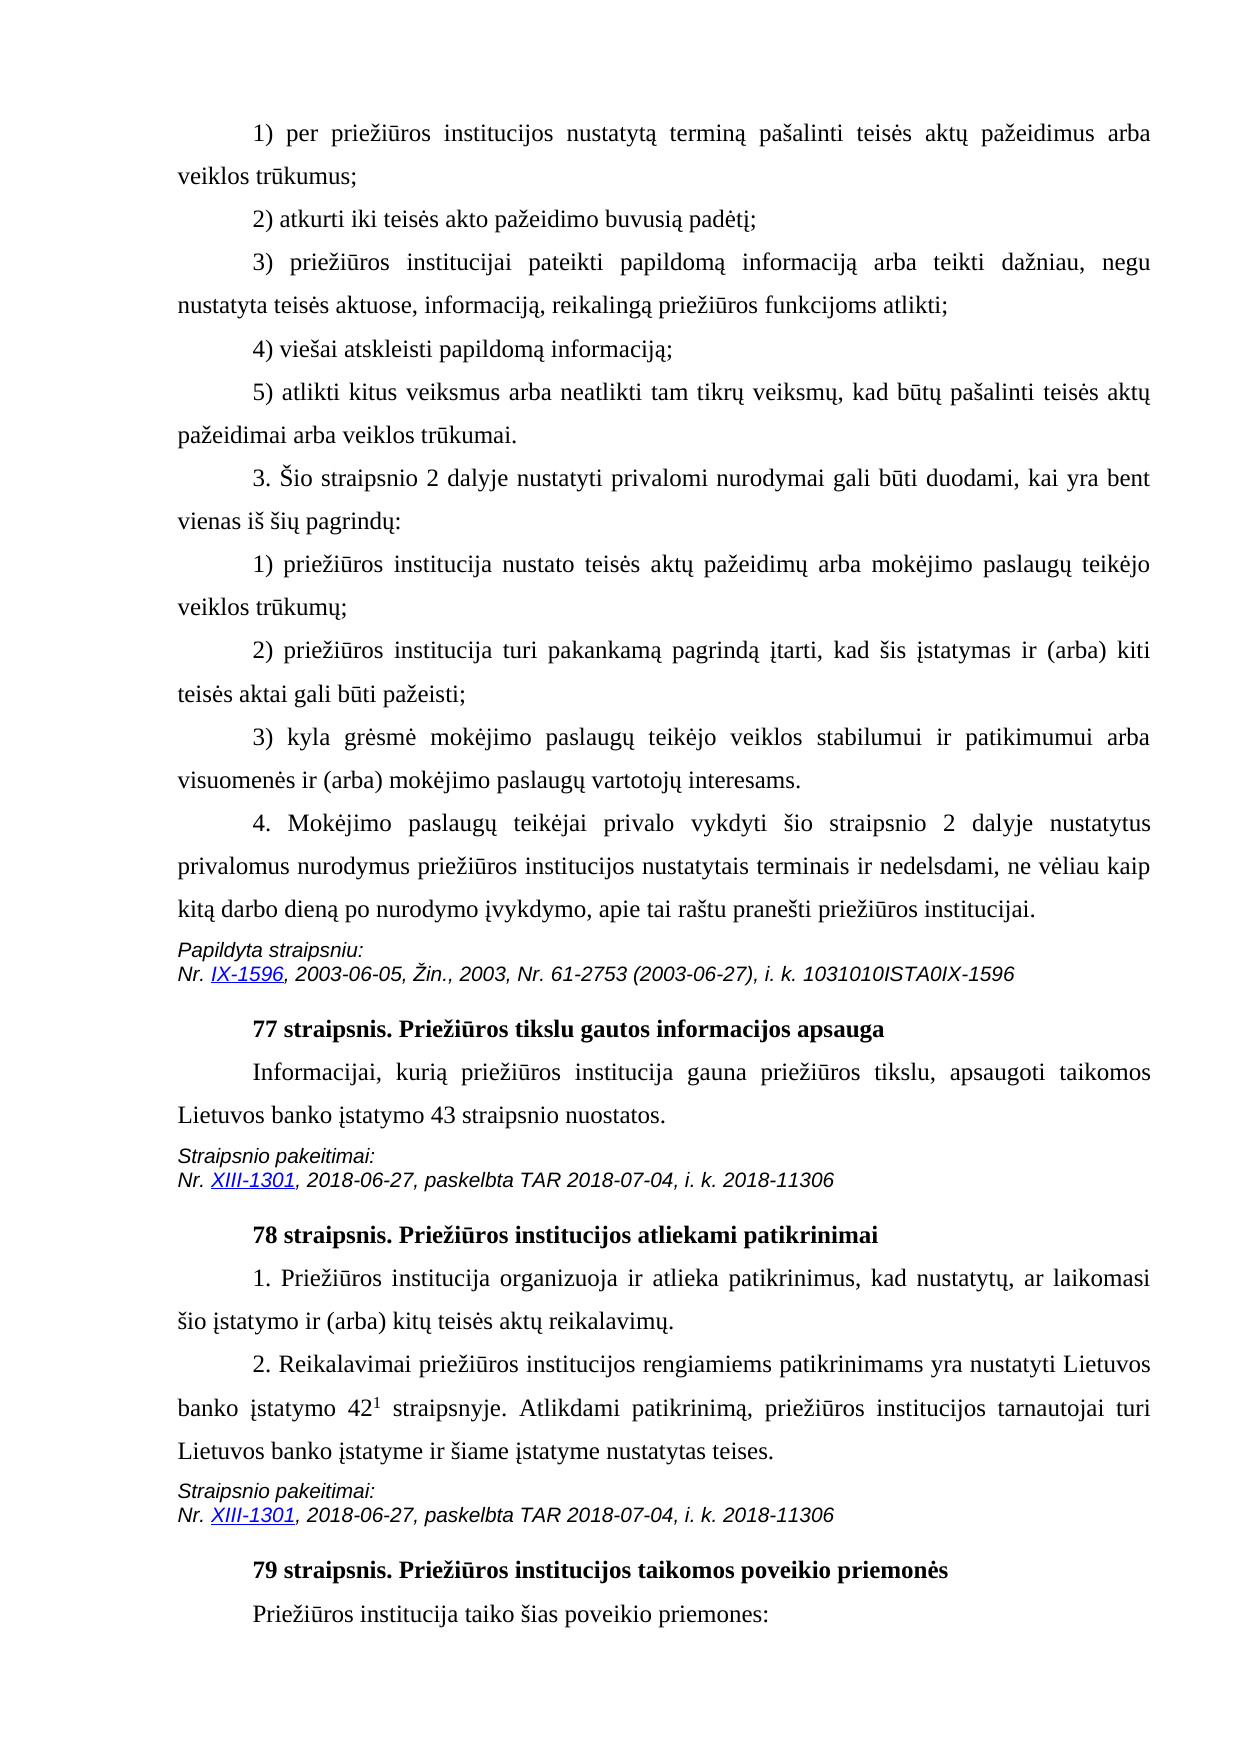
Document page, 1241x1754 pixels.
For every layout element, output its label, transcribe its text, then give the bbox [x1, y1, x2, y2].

text Papildyta straipsniu: [177, 937, 1152, 961]
text 2. Reikalavimai priežiūros institucijos rengiamiems patikrinimams yra nustatyti Lietuvos banko įstatymo 421 straipsnyje. Atlikdami patikrinimą, priežiūros institucijos tarnautojai turi Lietuvos banko įstatyme ir šiame įstatyme nustatytas teises. [177, 1349, 1152, 1464]
text 2) atkurti iki teisės akto pažeidimo buvusią padėtį; [177, 204, 1152, 233]
text 3. Šio straipsnio 2 dalyje nustatyti privalomi nurodymai gali būti duodami, kai yra bent vienas iš šių pagrindų: [177, 463, 1152, 535]
text 1) priežiūros institucija nustato teisės aktų pažeidimų arba mokėjimo paslaugų teikėjo veiklos trūkumų; [177, 549, 1152, 621]
text Nr. XIII-1301, 2018-06-27, paskelbta TAR 2018-07-04, i. k. 2018-11306 [177, 1503, 1152, 1527]
text 5) atlikti kitus veiksmus arba neatlikti tam tikrų veiksmų, kad būtų pašalinti teisės aktų pažeidimai arba veiklos trūkumai. [177, 377, 1152, 449]
text 2) priežiūros institucija turi pakankamą pagrindą įtarti, kad šis įstatymas ir (arba) kiti teisės aktai gali būti pažeisti; [177, 636, 1152, 707]
text 3) kyla grėsmė mokėjimo paslaugų teikėjo veiklos stabilumui ir patikimumui arba visuomenės ir (arba) mokėjimo paslaugų vartotojų interesams. [177, 722, 1152, 794]
text 77 straipsnis. Priežiūros tikslu gautos informacijos apsauga [177, 1014, 1152, 1043]
text Straipsnio pakeitimai: [177, 1479, 1152, 1503]
text 4) viešai atskleisti papildomą informaciją; [177, 334, 1152, 362]
text Straipsnio pakeitimai: [177, 1143, 1152, 1167]
text 79 straipsnis. Priežiūros institucijos taikomos poveikio priemonės [177, 1556, 1152, 1584]
text 1) per priežiūros institucijos nustatytą terminą pašalinti teisės aktų pažeidimus arba veiklos trūkumus; [177, 118, 1152, 190]
text Nr. XIII-1301, 2018-06-27, paskelbta TAR 2018-07-04, i. k. 2018-11306 [177, 1167, 1152, 1191]
text Informacijai, kurią priežiūros institucija gauna priežiūros tikslu, apsaugoti taikomos Lietuvos banko įstatymo 43 straipsnio nuostatos. [177, 1057, 1152, 1129]
text 1. Priežiūros institucija organizuoja ir atlieka patikrinimus, kad nustatytų, ar laikomasi šio įstatymo ir (arba) kitų teisės aktų reikalavimų. [177, 1263, 1152, 1335]
text Priežiūros institucija taiko šias poveikio priemones: [177, 1599, 1152, 1627]
text 78 straipsnis. Priežiūros institucijos atliekami patikrinimai [177, 1220, 1152, 1249]
text Nr. IX-1596, 2003-06-05, Žin., 2003, Nr. 61-2753 (2003-06-27), i. k. 1031010ISTA0IX-1596 [177, 961, 1152, 985]
text 3) priežiūros institucijai pateikti papildomą informaciją arba teikti dažniau, negu nustatyta teisės aktuose, informaciją, reikalingą priežiūros funkcijoms atlikti; [177, 247, 1152, 319]
text 4. Mokėjimo paslaugų teikėjai privalo vykdyti šio straipsnio 2 dalyje nustatytus privalomus nurodymus priežiūros institucijos nustatytais terminais ir nedelsdami, ne vėliau kaip kitą darbo dieną po nurodymo įvykdymo, apie tai raštu pranešti priežiūros institucijai. [177, 808, 1152, 923]
